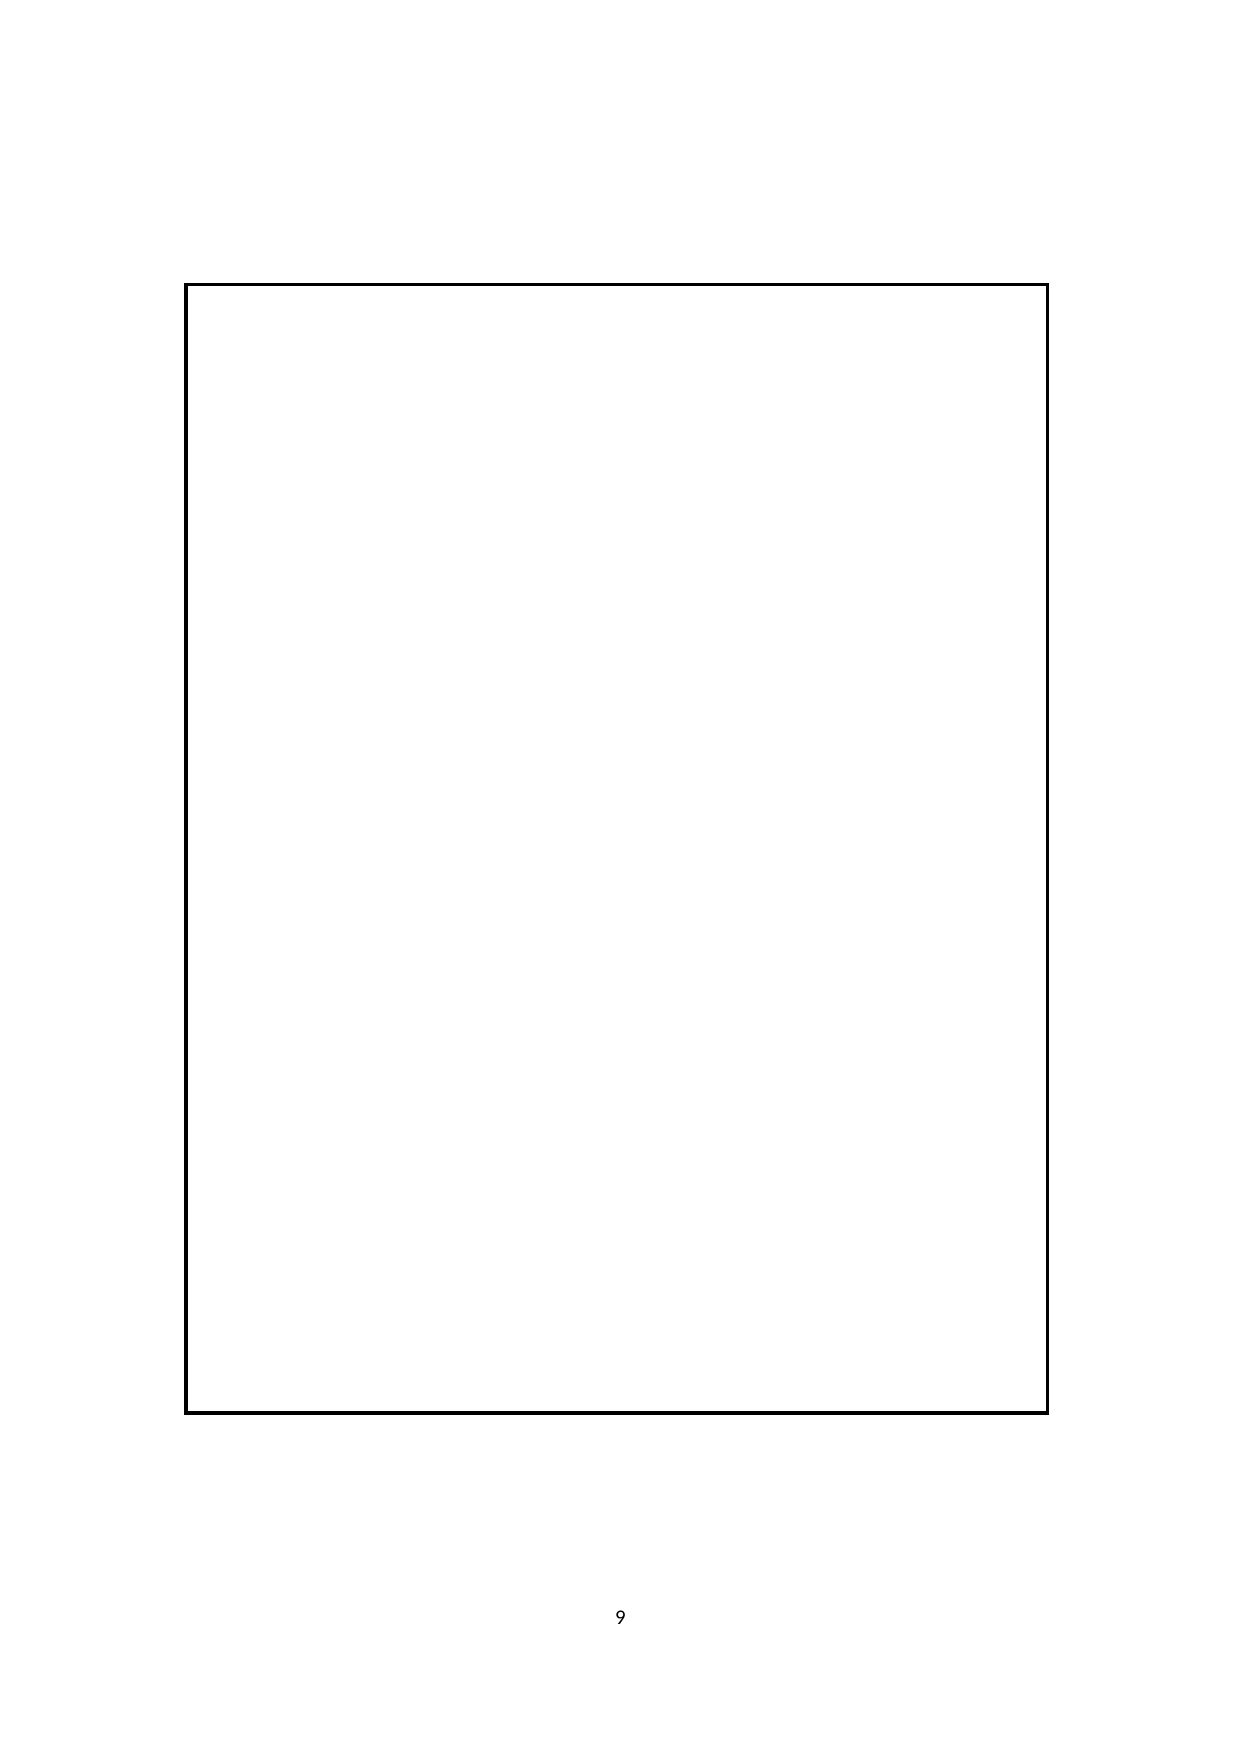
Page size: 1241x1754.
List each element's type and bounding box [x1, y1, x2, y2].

table_cell [188, 286, 1046, 1411]
